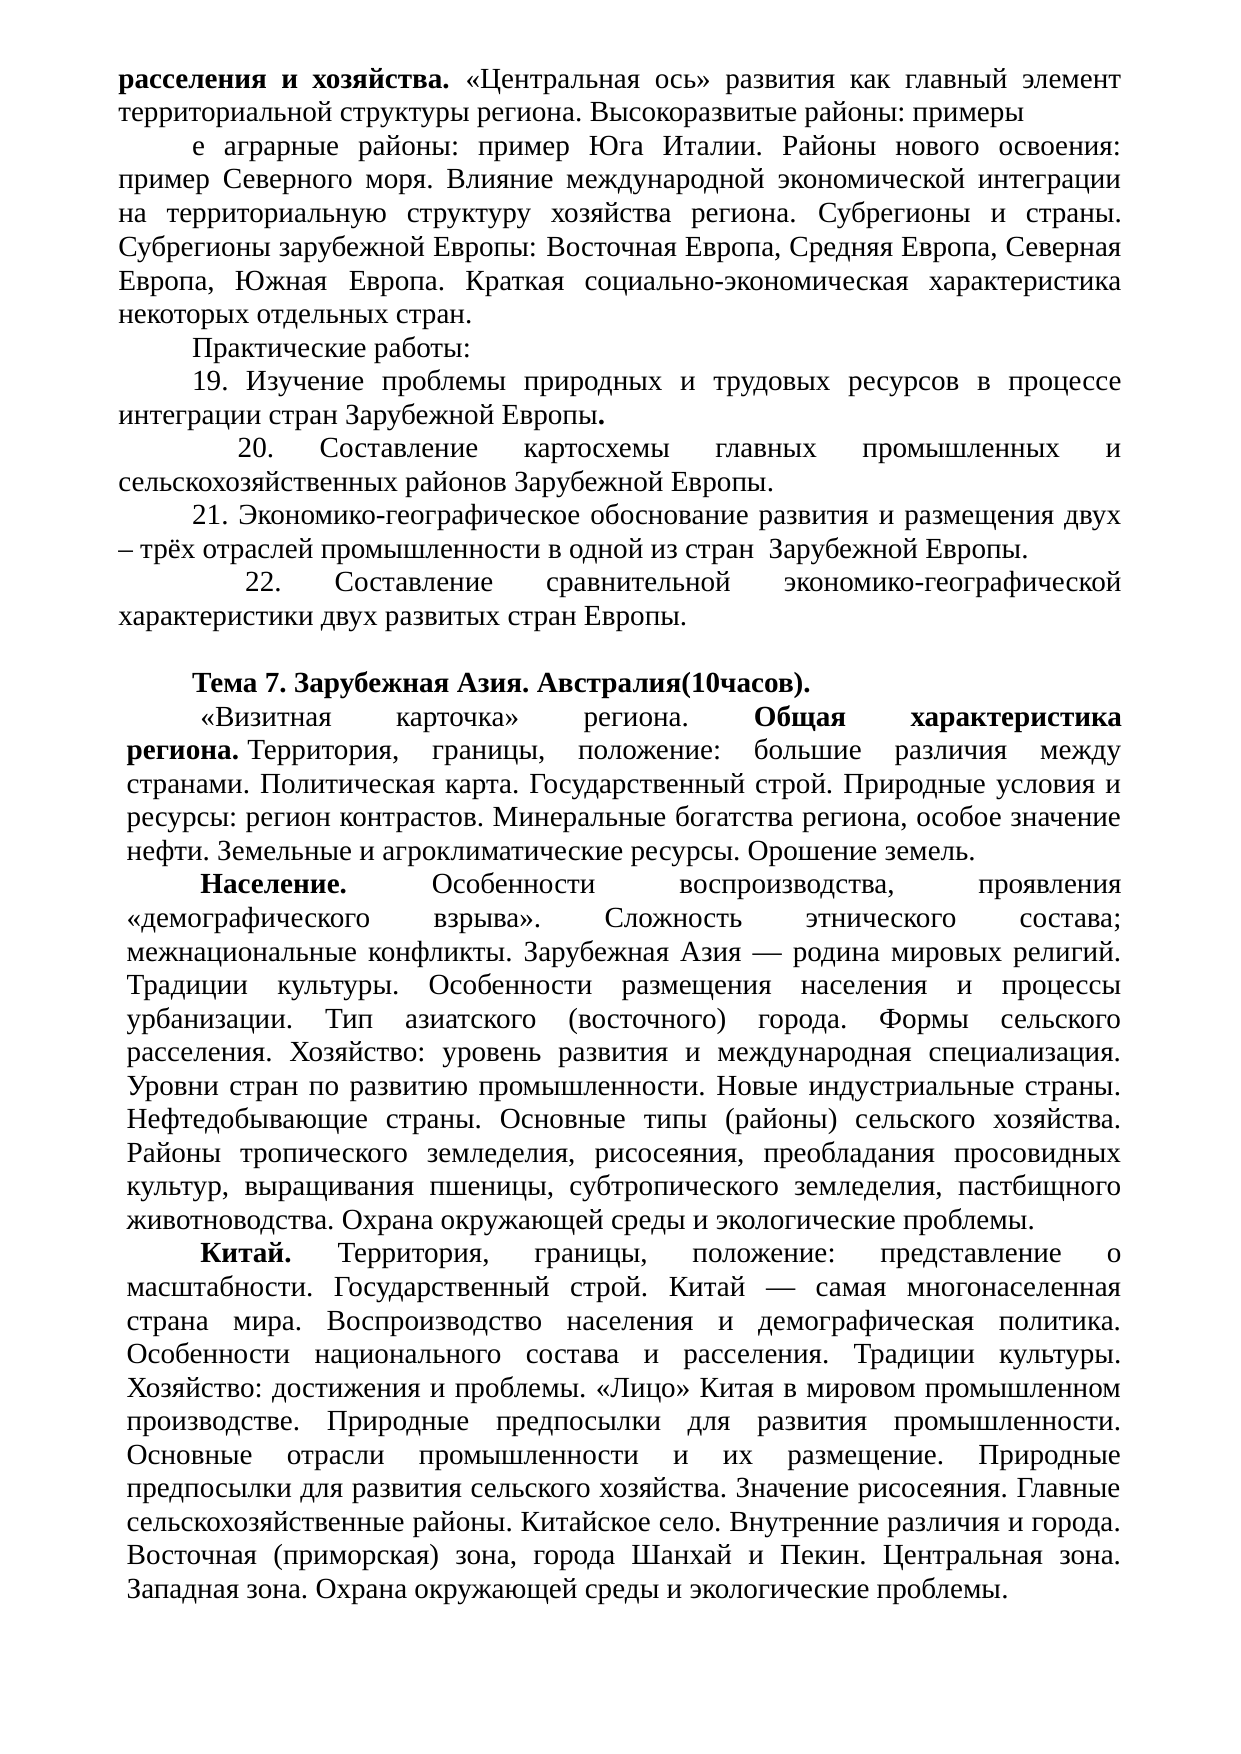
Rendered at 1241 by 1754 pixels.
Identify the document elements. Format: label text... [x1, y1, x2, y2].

text расселения и хозяйства. «Центральная ось» развития как главный элемент территориальной структуры региона. Высокоразвитые районы: примеры [118, 61, 1122, 128]
text Население. Особенности воспроизводства, проявления «демографического взрыва». Сложность этнического состава; межнациональные конфликты. Зарубежная Азия — родина мировых религий. Традиции культуры. Особенности размещения населения и процессы урбанизации. Тип азиатского (восточного) города. Формы сельского расселения. Хозяйство: уровень развития и международная специализация. Уровни стран по развитию промышленности. Новые индустриальные страны. Нефтедобывающие страны. Основные типы (районы) сельского хозяйства. Районы тропического земледелия, рисосеяния, преобладания просовидных культур, выращивания пшеницы, субтропического земледелия, пастбищного животноводства. Охрана окружающей среды и экологические проблемы. [126, 866, 1122, 1236]
text 20. Составление картосхемы главных промышленных и сельскохозяйственных районов Зарубежной Европы. [118, 430, 1122, 497]
text 19. Изучение проблемы природных и трудовых ресурсов в процессе интеграции стран Зарубежной Европы. [118, 363, 1122, 430]
text Тема 7. Зарубежная Азия. Австралия(10часов). [118, 665, 1122, 699]
text Китай. Территория, границы, положение: представление о масштабности. Государственный строй. Китай — самая многонаселенная страна мира. Воспроизводство населения и демографическая политика. Особенности национального состава и расселения. Традиции культуры. Хозяйство: достижения и проблемы. «Лицо» Китая в мировом промышленном производстве. Природные предпосылки для развития промышленности. Основные отрасли промышленности и их размещение. Природные предпосылки для развития сельского хозяйства. Значение рисосеяния. Главные сельскохозяйственные районы. Китайское село. Внутренние различия и города. Восточная (приморская) зона, города Шанхай и Пекин. Центральная зона. Западная зона. Охрана окружающей среды и экологические проблемы. [126, 1236, 1122, 1604]
text е аграрные районы: пример Юга Италии. Районы нового освоения: пример Северного моря. Влияние международной экономической интеграции на территориальную структуру хозяйства региона. Субрегионы и страны. Субрегионы зарубежной Европы: Восточная Европа, Средняя Европа, Северная Европа, Южная Европа. Краткая социально-экономическая характеристика некоторых отдельных стран. [118, 128, 1122, 330]
text 21. Экономико-географическое обоснование развития и размещения двух – трёх отраслей промышленности в одной из стран Зарубежной Европы. [118, 497, 1122, 564]
text «Визитная карточка» региона. Общая характеристика региона. Территория, границы, положение: большие различия между странами. Политическая карта. Государственный строй. Природные условия и ресурсы: регион контрастов. Минеральные богатства региона, особое значение нефти. Земельные и агроклиматические ресурсы. Орошение земель. [126, 699, 1122, 866]
text 22. Составление сравнительной экономико-географической характеристики двух развитых стран Европы. [118, 564, 1122, 632]
text Практические работы: [118, 330, 1122, 363]
